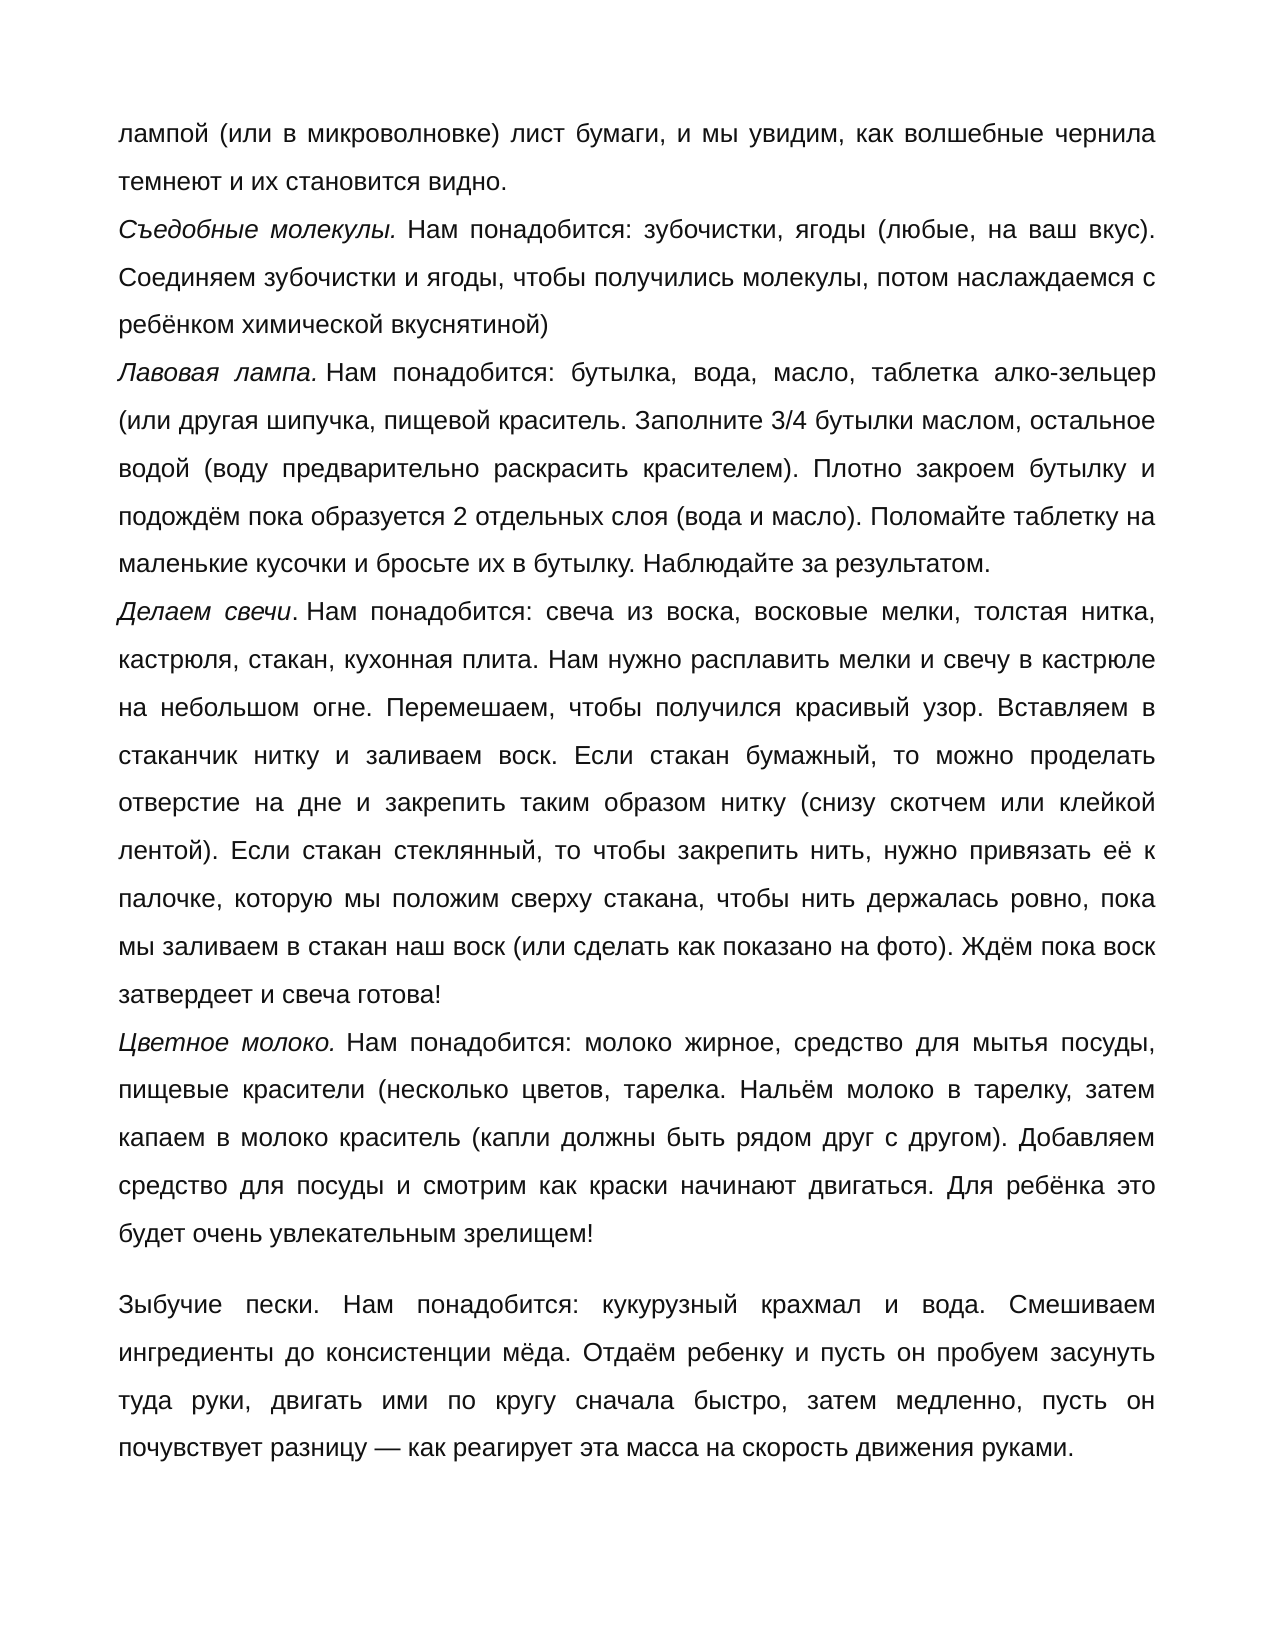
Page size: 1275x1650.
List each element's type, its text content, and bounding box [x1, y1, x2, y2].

text лампой (или в микроволновке) лист бумаги, и мы увидим, как волшебные чернила темнеют и их становится видно. [118, 118, 1157, 196]
text Съедобные молекулы. Нам понадобится: зубочистки, ягоды (любые, на ваш вкус). Соединяем зубочистки и ягоды, чтобы получились молекулы, потом наслаждаемся с ребёнком химической вкуснятиной) [118, 214, 1157, 339]
text Делаем свечи. Нам понадобится: свеча из воска, восковые мелки, толстая нитка, кастрюля, стакан, кухонная плита. Нам нужно расплавить мелки и свечу в кастрюле на небольшом огне. Перемешаем, чтобы получился красивый узор. Вставляем в стаканчик нитку и заливаем воск. Если стакан бумажный, то можно проделать отверстие на дне и закрепить таким образом нитку (снизу скотчем или клейкой лентой). Если стакан стеклянный, то чтобы закрепить нить, нужно привязать её к палочке, которую мы положим сверху стакана, чтобы нить держалась ровно, пока мы заливаем в стакан наш воск (или сделать как показано на фото). Ждём пока воск затвердеет и свеча готова! [118, 596, 1157, 1009]
text Лавовая лампа. Нам понадобится: бутылка, вода, масло, таблетка алко-зельцер (или другая шипучка, пищевой краситель. Заполните 3/4 бутылки маслом, остальное водой (воду предварительно раскрасить красителем). Плотно закроем бутылку и подождём пока образуется 2 отдельных слоя (вода и масло). Поломайте таблетку на маленькие кусочки и бросьте их в бутылку. Наблюдайте за результатом. [118, 357, 1157, 578]
text Зыбучие пески. Нам понадобится: кукурузный крахмал и вода. Смешиваем ингредиенты до консистенции мёда. Отдаём ребенку и пусть он пробуем засунуть туда руки, двигать ими по кругу сначала быстро, затем медленно, пусть он почувствует разницу — как реагирует эта масса на скорость движения руками. [118, 1289, 1157, 1462]
text Цветное молоко. Нам понадобится: молоко жирное, средство для мытья посуды, пищевые красители (несколько цветов, тарелка. Нальём молоко в тарелку, затем капаем в молоко краситель (капли должны быть рядом друг с другом). Добавляем средство для посуды и смотрим как краски начинают двигаться. Для ребёнка это будет очень увлекательным зрелищем! [118, 1027, 1157, 1248]
